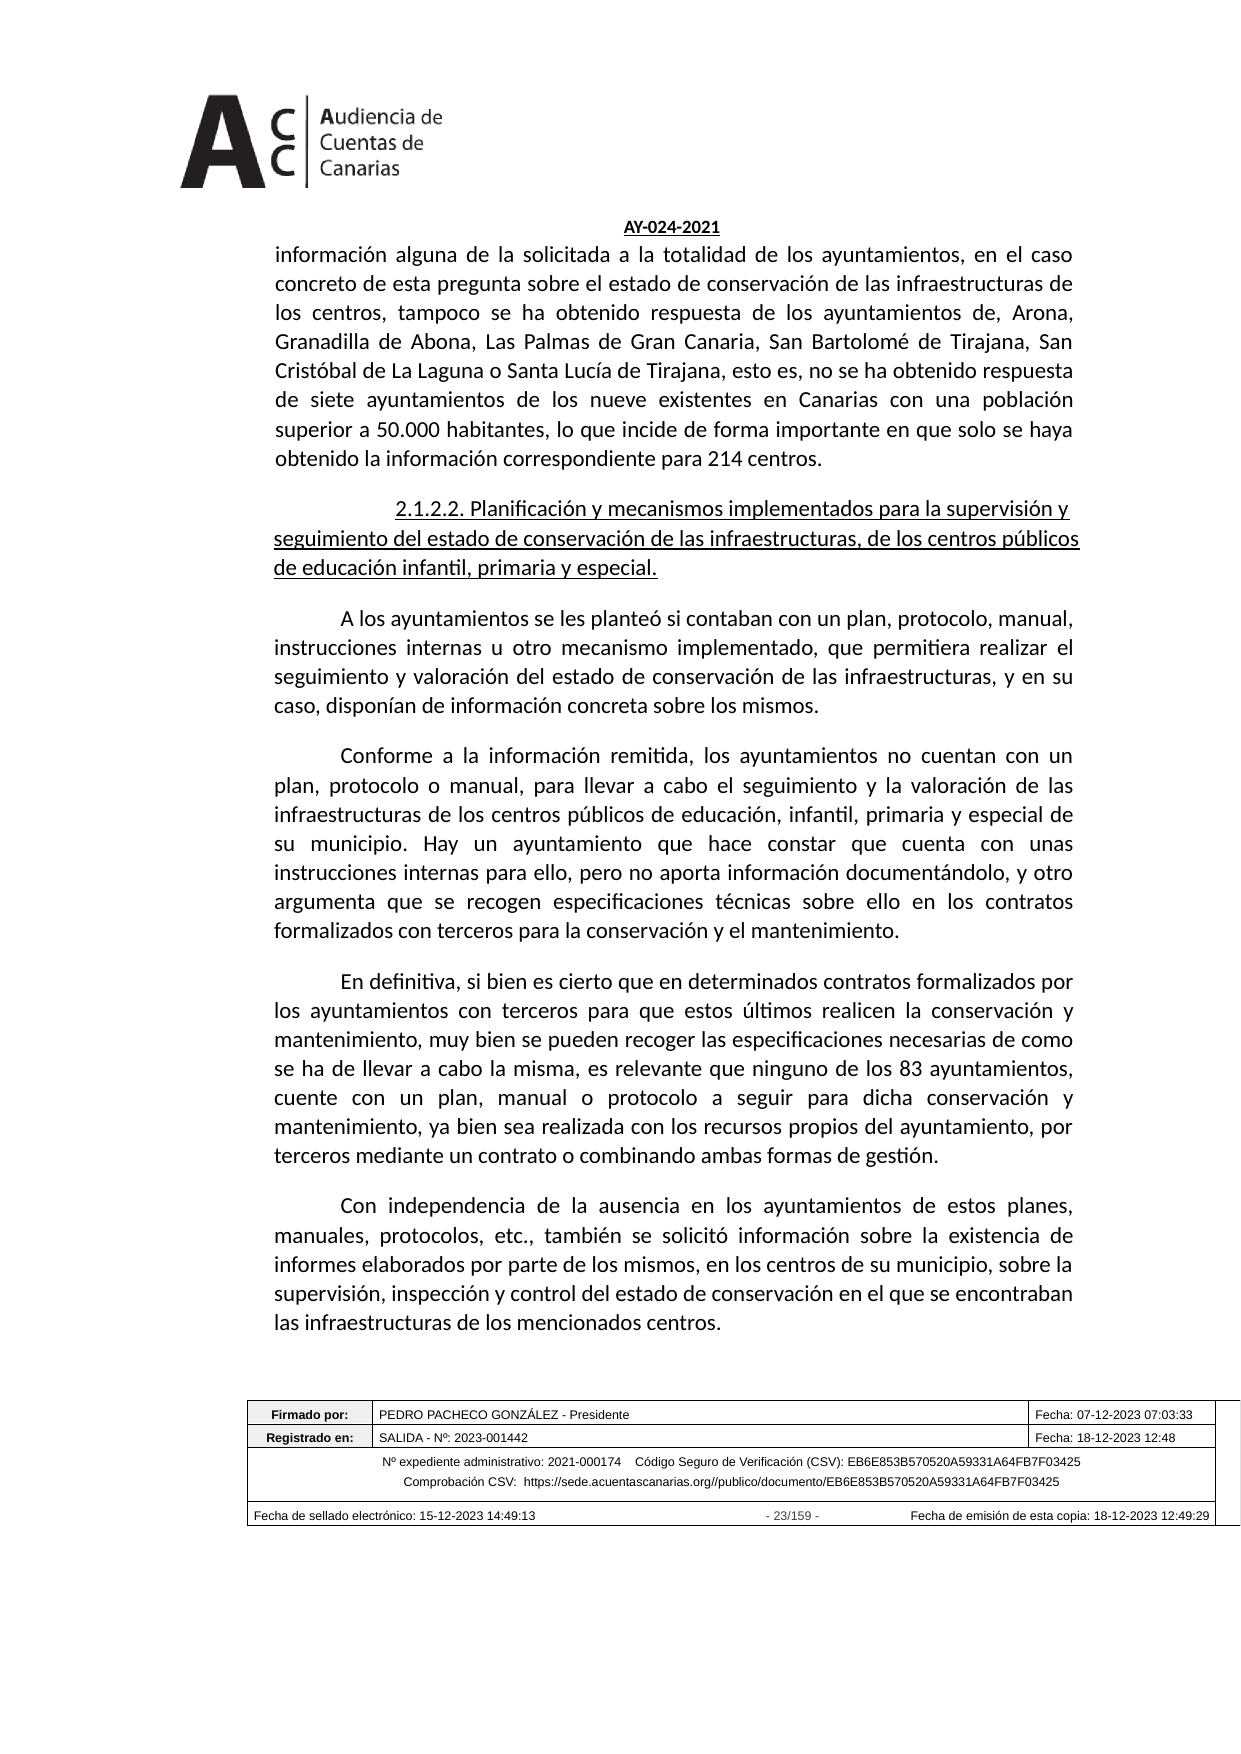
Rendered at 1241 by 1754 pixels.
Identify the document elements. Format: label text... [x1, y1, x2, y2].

text Con independencia de la ausencia en los ayuntamientos de estos planes, manuales, protocolos, etc., también se solicitó información sobre la existencia de informes elaborados por parte de los mismos, en los centros de su municipio, sobre la supervisión, inspección y control del estado de conservación en el que se encontraban las infraestructuras de los mencionados centros. [274, 1192, 1074, 1336]
text seguimiento del estado de conservación de las infraestructuras, de los centros públicos de educación infantil, primaria y especial. [273, 524, 1100, 581]
text Conforme a la información remitida, los ayuntamientos no cuentan con un plan, protocolo o manual, para llevar a cabo el seguimiento y la valoración de las infraestructuras de los centros públicos de educación, infantil, primaria y especial de su municipio. Hay un ayuntamiento que hace constar que cuenta con unas instrucciones internas para ello, pero no aporta información documentándolo, y otro argumenta que se recogen especificaciones técnicas sobre ello en los contratos formalizados con terceros para la conservación y el mantenimiento. [274, 742, 1074, 944]
subtitle AY-024-2021 [261, 216, 1087, 238]
text A los ayuntamientos se les planteó si contaban con un plan, protocolo, manual, instrucciones internas u otro mecanismo implementado, que permitiera realizar el seguimiento y valoración del estado de conservación de las infraestructuras, y en su caso, disponían de información concreta sobre los mismos. [274, 604, 1074, 719]
text información alguna de la solicitada a la totalidad de los ayuntamientos, en el caso concreto de esta pregunta sobre el estado de conservación de las infraestructuras de los centros, tampoco se ha obtenido respuesta de los ayuntamientos de, Arona, Granadilla de Abona, Las Palmas de Gran Canaria, San Bartolomé de Tirajana, San Cristóbal de La Laguna o Santa Lucía de Tirajana, esto es, no se ha obtenido respuesta de siete ayuntamientos de los nueve existentes en Canarias con una población superior a 50.000 habitantes, lo que incide de forma importante en que solo se haya obtenido la información correspondiente para 214 centros. [275, 240, 1074, 472]
text En definitiva, si bien es cierto que en determinados contratos formalizados por los ayuntamientos con terceros para que estos últimos realicen la conservación y mantenimiento, muy bien se pueden recoger las especificaciones necesarias de como se ha de llevar a cabo la misma, es relevante que ninguno de los 83 ayuntamientos, cuente con un plan, manual o protocolo a seguir para dicha conservación y mantenimiento, ya bien sea realizada con los recursos propios del ayuntamiento, por terceros mediante un contrato o combinando ambas formas de gestión. [274, 967, 1074, 1169]
subtitle 2.1.2.2. Planificación y mecanismos implementados para la supervisión y [247, 494, 1074, 522]
